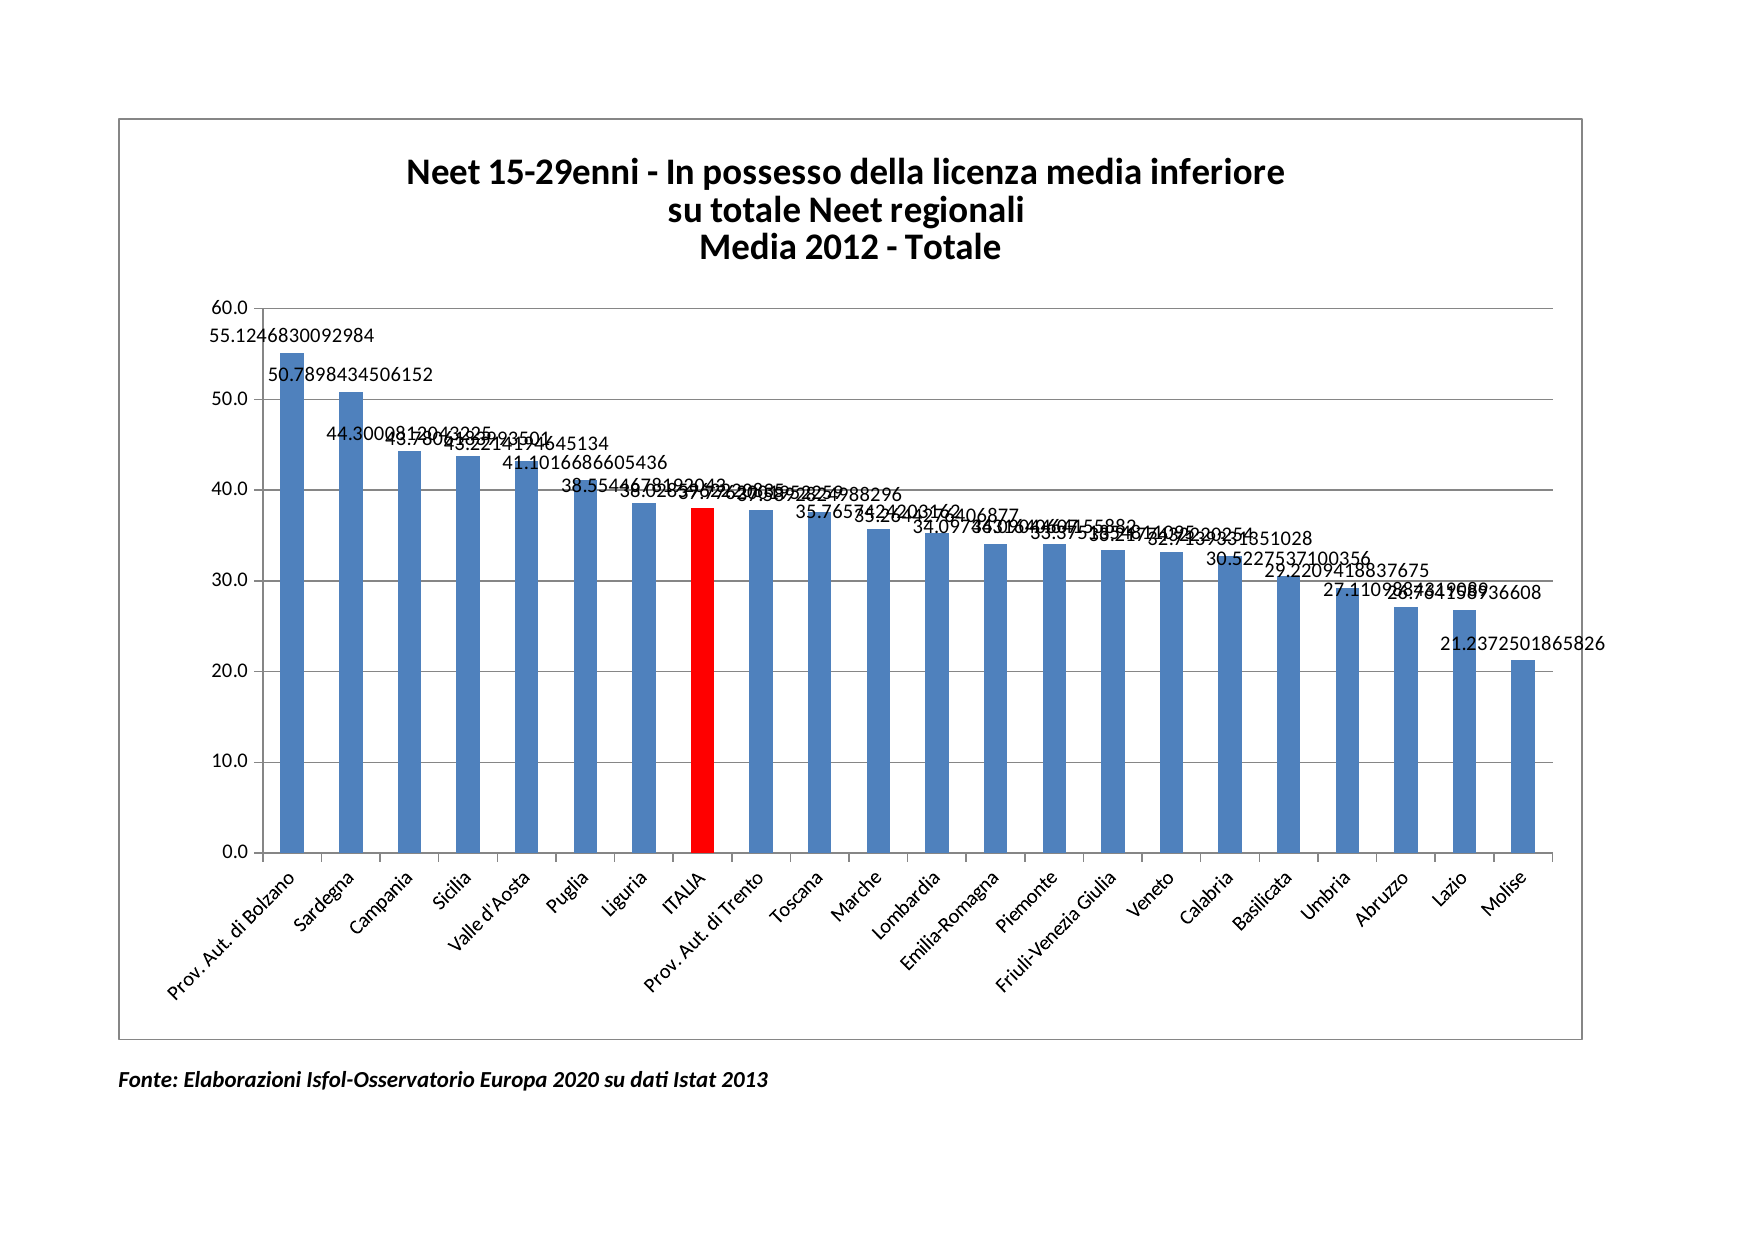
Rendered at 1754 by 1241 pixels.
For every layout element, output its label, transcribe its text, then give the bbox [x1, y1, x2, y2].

text Fonte: Elaborazioni Isfol-Osservatorio Europa 2020 su dati Istat 2013 [118, 1066, 1606, 1094]
